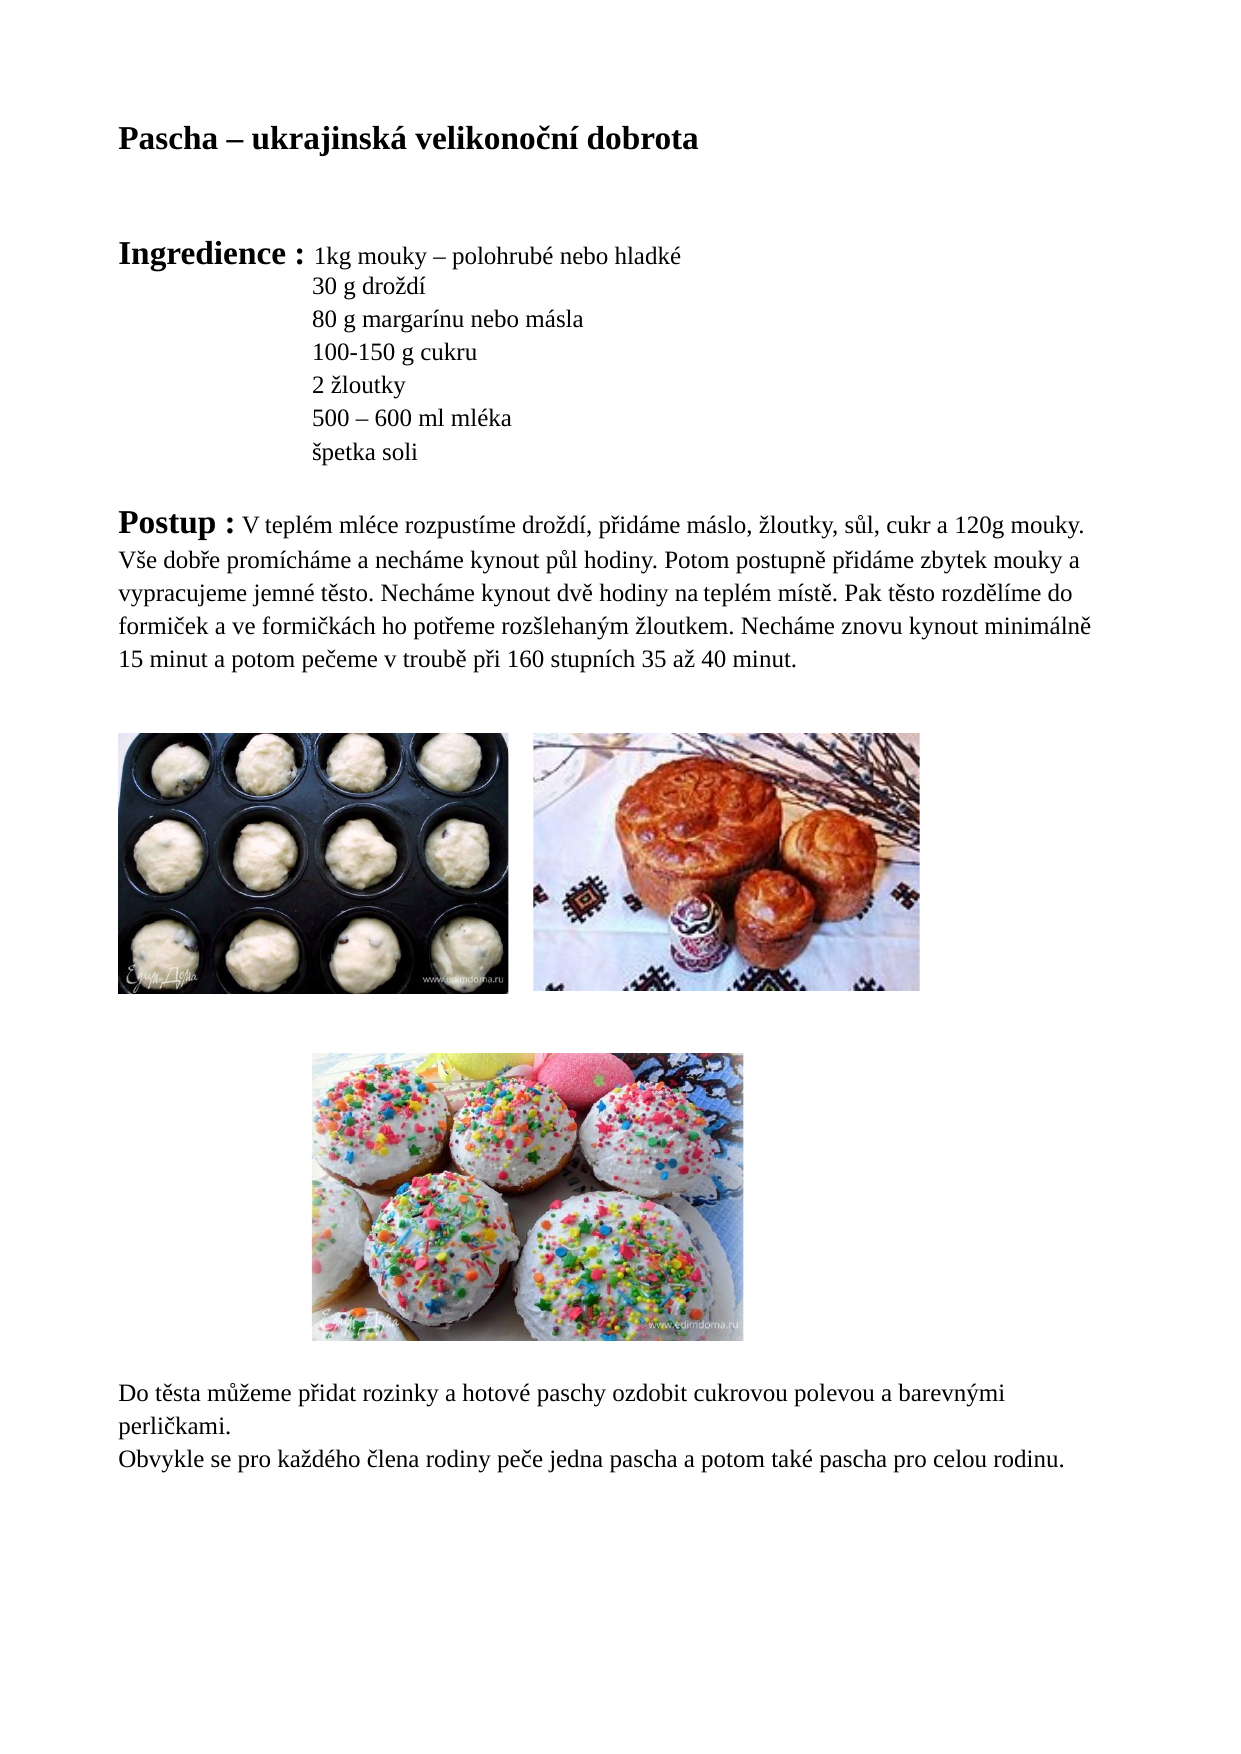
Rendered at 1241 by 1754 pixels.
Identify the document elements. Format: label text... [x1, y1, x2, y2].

text špetka soli [118, 437, 1122, 465]
text 100-150 g cukru [118, 337, 1122, 366]
text Obvykle se pro každého člena rodiny peče jedna pascha a potom také pascha pro celou rodinu. [118, 1444, 1122, 1473]
text 80 g margarínu nebo másla [118, 304, 1122, 333]
text Do těsta můžeme přidat rozinky a hotové paschy ozdobit cukrovou polevou a barevnými perličkami. [118, 1378, 1122, 1440]
text 500 – 600 ml mléka [118, 403, 1122, 432]
text 2 žloutky [118, 371, 1122, 399]
text 30 g droždí [118, 271, 1122, 300]
text Ingredience : 1kg mouky – polohrubé nebo hladké [118, 233, 1122, 271]
text Pascha – ukrajinská velikonoční dobrota [118, 118, 1122, 156]
text Postup : V teplém mléce rozpustíme droždí, přidáme máslo, žloutky, sůl, cukr a 120g mouky. Vše dobře promícháme a necháme kynout půl hodiny. Potom postupně přidáme zbytek mouky a vypracujeme jemné těsto. Necháme kynout dvě hodiny na teplém místě. Pak těsto rozdělíme do formiček a ve formičkách ho potřeme rozšlehaným žloutkem. Necháme znovu kynout minimálně 15 minut a potom pečeme v troubě při 160 stupních 35 až 40 minut. [118, 503, 1122, 673]
